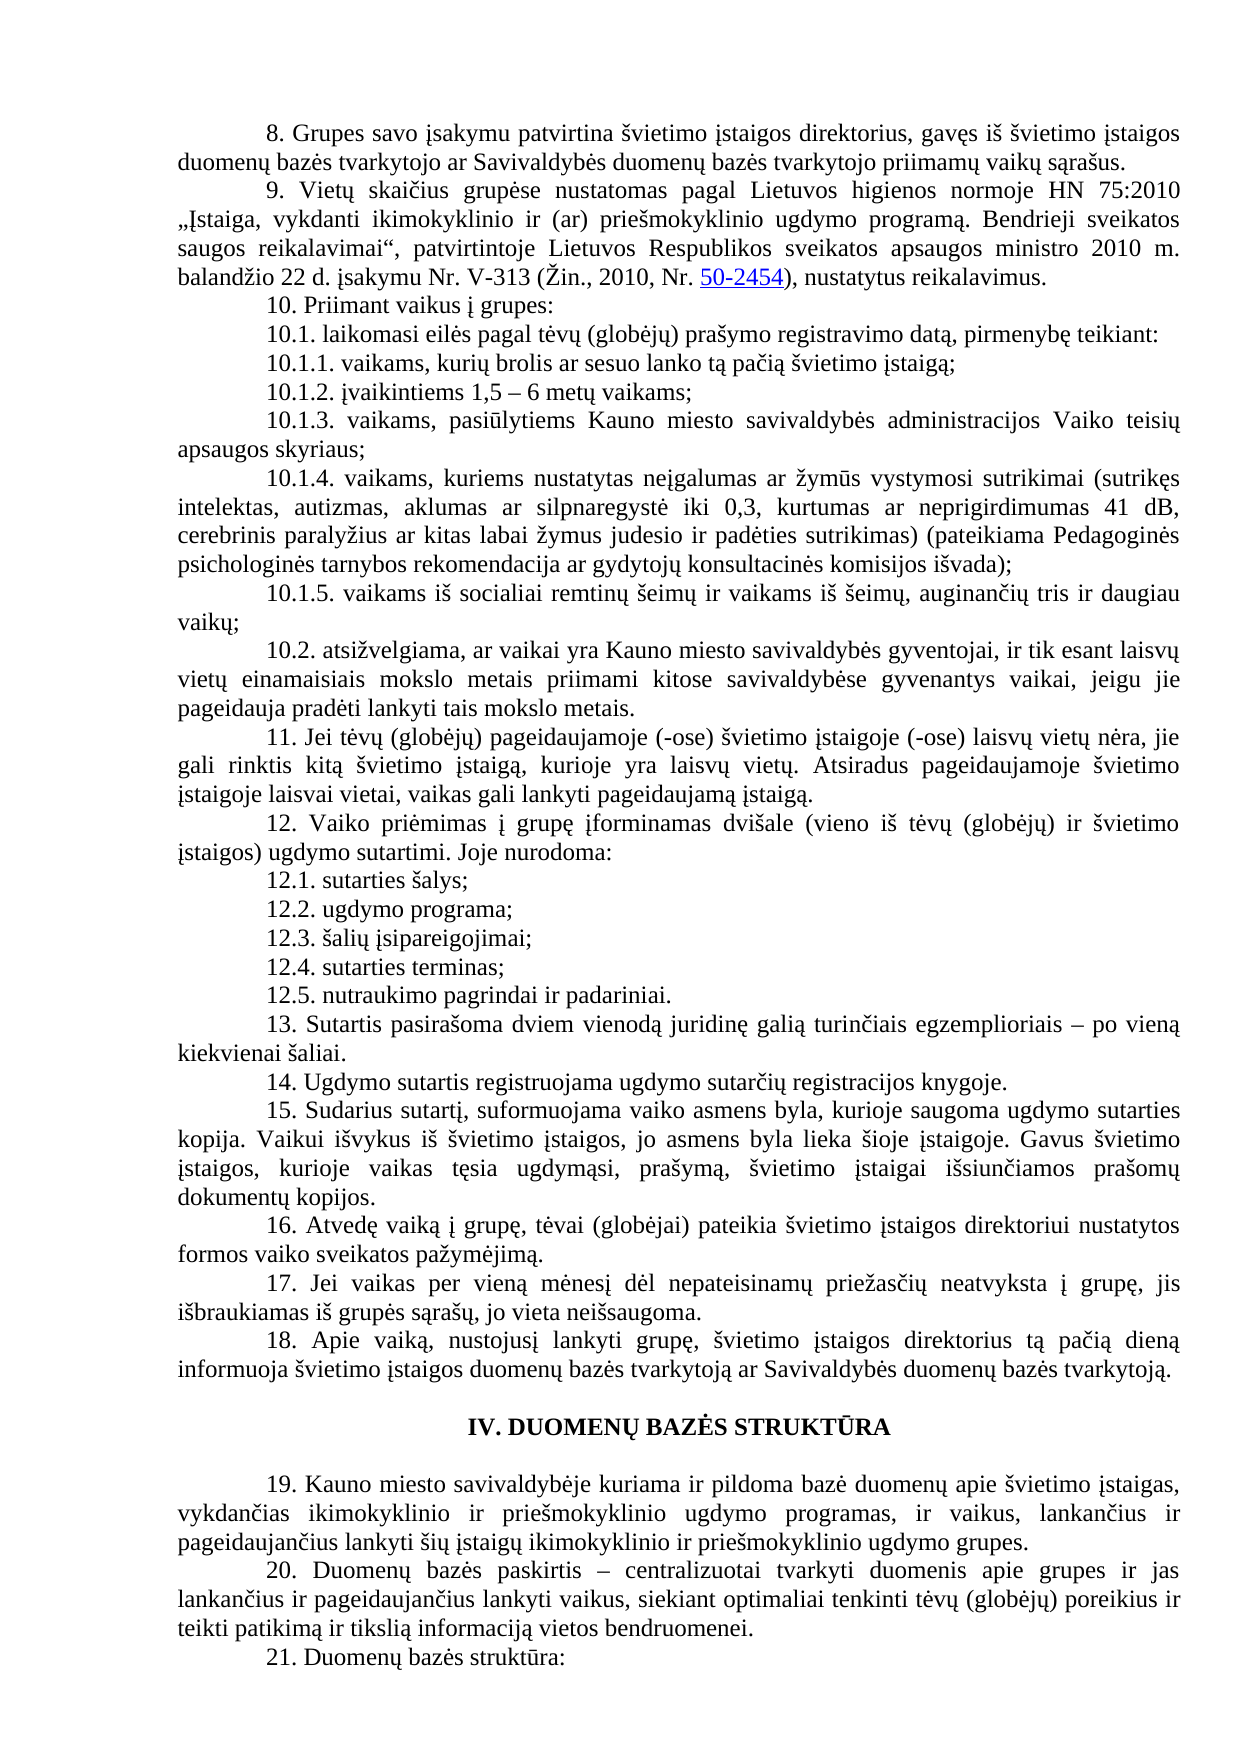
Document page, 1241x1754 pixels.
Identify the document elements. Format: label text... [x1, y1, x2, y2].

text 9. Vietų skaičius grupėse nustatomas pagal Lietuvos higienos normoje HN 75:2010 „Įstaiga, vykdanti ikimokyklinio ir (ar) priešmokyklinio ugdymo programą. Bendrieji sveikatos saugos reikalavimai“, patvirtintoje Lietuvos Respublikos sveikatos apsaugos ministro 2010 m. balandžio 22 d. įsakymu Nr. V-313 (Žin., 2010, Nr. 50-2454), nustatytus reikalavimus. [177, 176, 1181, 291]
text 12. Vaiko priėmimas į grupę įforminamas dvišale (vieno iš tėvų (globėjų) ir švietimo įstaigos) ugdymo sutartimi. Joje nurodoma: [177, 808, 1181, 866]
text 12.4. sutarties terminas; [177, 952, 1181, 981]
text Iv. DUOMENŲ BAZĖS STRUKTŪRA [177, 1412, 1181, 1441]
text 10.1.3. vaikams, pasiūlytiems Kauno miesto savivaldybės administracijos Vaiko teisių apsaugos skyriaus; [177, 406, 1181, 463]
text 12.1. sutarties šalys; [177, 866, 1181, 894]
text 16. Atvedę vaiką į grupę, tėvai (globėjai) pateikia švietimo įstaigos direktoriui nustatytos formos vaiko sveikatos pažymėjimą. [177, 1211, 1181, 1268]
text 17. Jei vaikas per vieną mėnesį dėl nepateisinamų priežasčių neatvyksta į grupę, jis išbraukiamas iš grupės sąrašų, jo vieta neišsaugoma. [177, 1268, 1181, 1326]
text 10.2. atsižvelgiama, ar vaikai yra Kauno miesto savivaldybės gyventojai, ir tik esant laisvų vietų einamaisiais mokslo metais priimami kitose savivaldybėse gyvenantys vaikai, jeigu jie pageidauja pradėti lankyti tais mokslo metais. [177, 636, 1181, 722]
text 10.1. laikomasi eilės pagal tėvų (globėjų) prašymo registravimo datą, pirmenybę teikiant: [177, 319, 1181, 348]
text 10. Priimant vaikus į grupes: [177, 291, 1181, 319]
text 11. Jei tėvų (globėjų) pageidaujamoje (-ose) švietimo įstaigoje (-ose) laisvų vietų nėra, jie gali rinktis kitą švietimo įstaigą, kurioje yra laisvų vietų. Atsiradus pageidaujamoje švietimo įstaigoje laisvai vietai, vaikas gali lankyti pageidaujamą įstaigą. [177, 722, 1181, 808]
text 19. Kauno miesto savivaldybėje kuriama ir pildoma bazė duomenų apie švietimo įstaigas, vykdančias ikimokyklinio ir priešmokyklinio ugdymo programas, ir vaikus, lankančius ir pageidaujančius lankyti šių įstaigų ikimokyklinio ir priešmokyklinio ugdymo grupes. [177, 1469, 1181, 1556]
text 21. Duomenų bazės struktūra: [177, 1642, 1181, 1671]
text 15. Sudarius sutartį, suformuojama vaiko asmens byla, kurioje saugoma ugdymo sutarties kopija. Vaikui išvykus iš švietimo įstaigos, jo asmens byla lieka šioje įstaigoje. Gavus švietimo įstaigos, kurioje vaikas tęsia ugdymąsi, prašymą, švietimo įstaigai išsiunčiamos prašomų dokumentų kopijos. [177, 1096, 1181, 1211]
text 18. Apie vaiką, nustojusį lankyti grupę, švietimo įstaigos direktorius tą pačią dieną informuoja švietimo įstaigos duomenų bazės tvarkytoją ar Savivaldybės duomenų bazės tvarkytoją. [177, 1326, 1181, 1383]
text 10.1.1. vaikams, kurių brolis ar sesuo lanko tą pačią švietimo įstaigą; [177, 348, 1181, 377]
text 14. Ugdymo sutartis registruojama ugdymo sutarčių registracijos knygoje. [177, 1067, 1181, 1096]
text 8. Grupes savo įsakymu patvirtina švietimo įstaigos direktorius, gavęs iš švietimo įstaigos duomenų bazės tvarkytojo ar Savivaldybės duomenų bazės tvarkytojo priimamų vaikų sąrašus. [177, 118, 1181, 176]
text 10.1.2. įvaikintiems 1,5 – 6 metų vaikams; [177, 377, 1181, 406]
text 10.1.5. vaikams iš socialiai remtinų šeimų ir vaikams iš šeimų, auginančių tris ir daugiau vaikų; [177, 578, 1181, 636]
text 13. Sutartis pasirašoma dviem vienodą juridinę galią turinčiais egzemplioriais – po vieną kiekvienai šaliai. [177, 1009, 1181, 1067]
text 12.5. nutraukimo pagrindai ir padariniai. [177, 981, 1181, 1009]
text 20. Duomenų bazės paskirtis – centralizuotai tvarkyti duomenis apie grupes ir jas lankančius ir pageidaujančius lankyti vaikus, siekiant optimaliai tenkinti tėvų (globėjų) poreikius ir teikti patikimą ir tikslią informaciją vietos bendruomenei. [177, 1556, 1181, 1642]
text 12.2. ugdymo programa; [177, 894, 1181, 923]
text 12.3. šalių įsipareigojimai; [177, 923, 1181, 952]
text 10.1.4. vaikams, kuriems nustatytas neįgalumas ar žymūs vystymosi sutrikimai (sutrikęs intelektas, autizmas, aklumas ar silpnaregystė iki 0,3, kurtumas ar neprigirdimumas 41 dB, cerebrinis paralyžius ar kitas labai žymus judesio ir padėties sutrikimas) (pateikiama Pedagoginės psichologinės tarnybos rekomendacija ar gydytojų konsultacinės komisijos išvada); [177, 463, 1181, 578]
